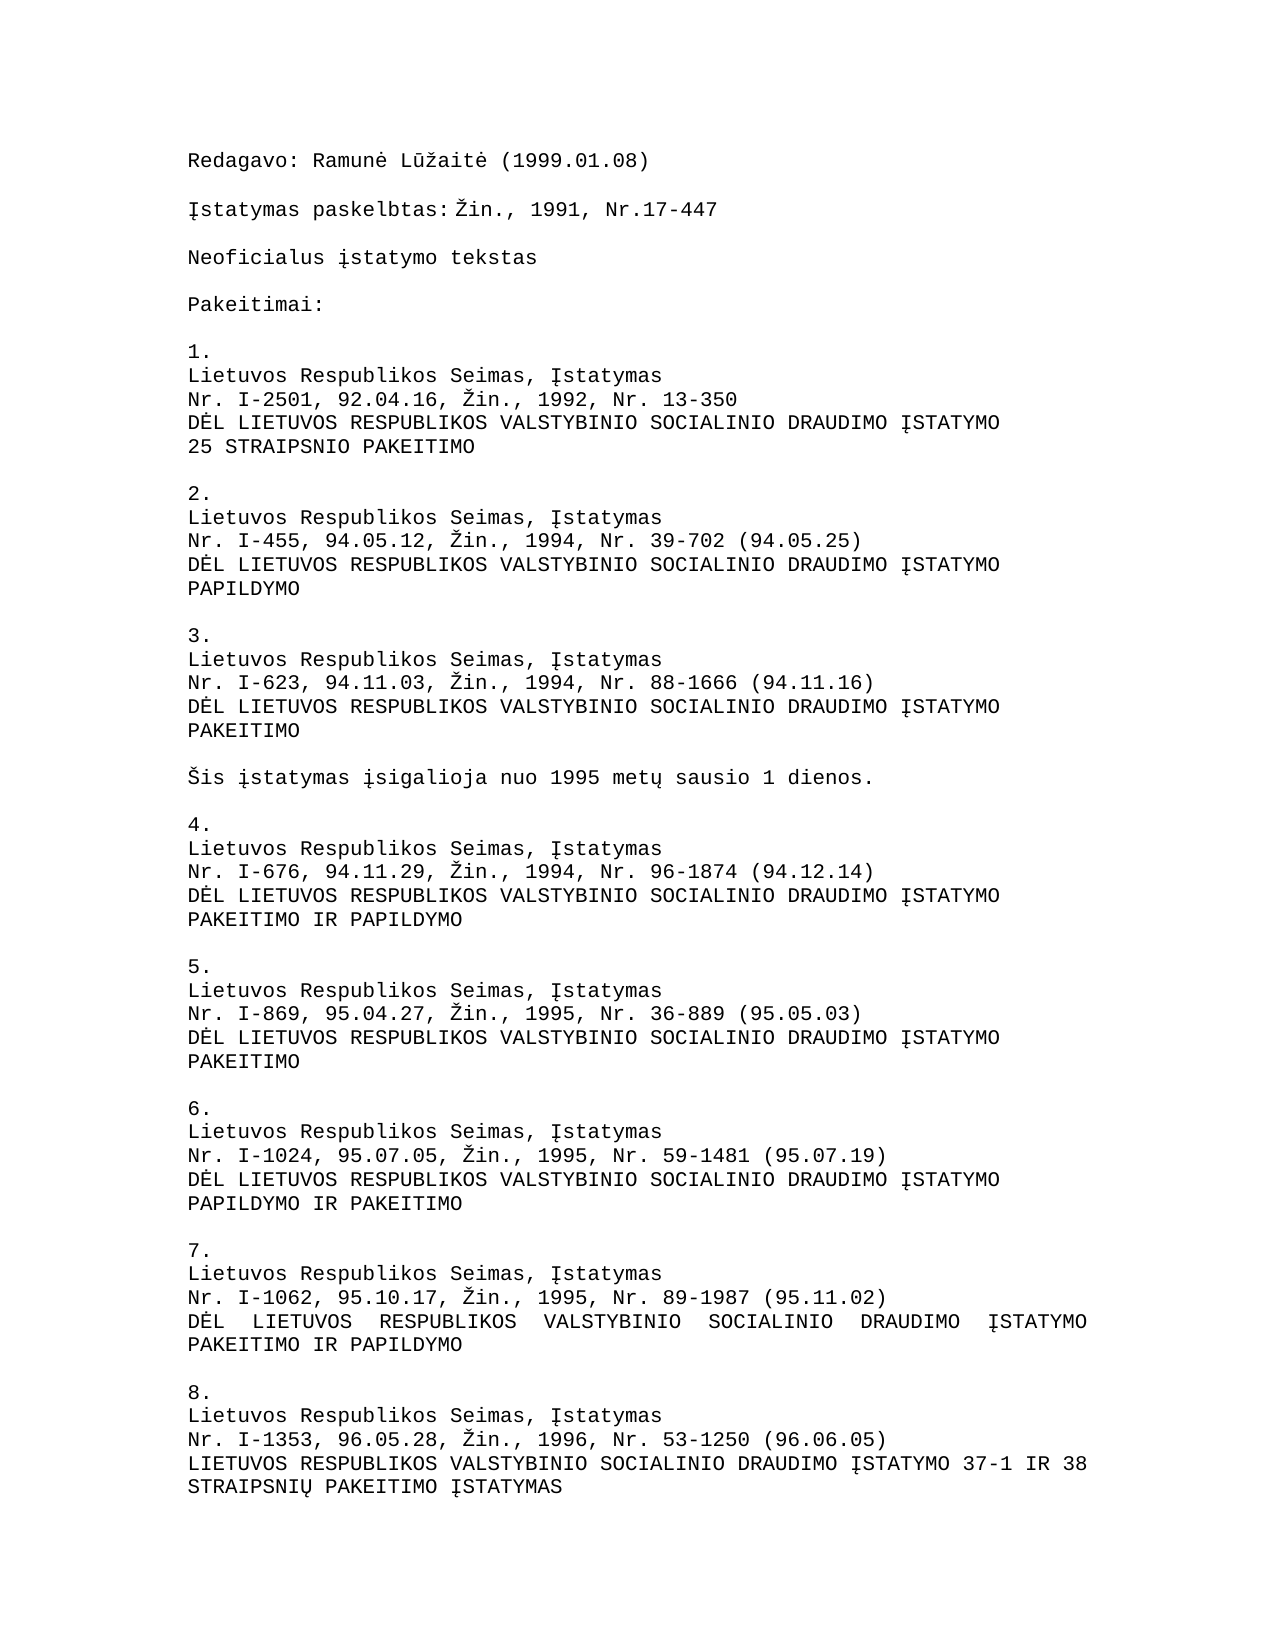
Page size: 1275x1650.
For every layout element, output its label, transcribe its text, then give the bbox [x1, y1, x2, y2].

text DĖL LIETUVOS RESPUBLIKOS VALSTYBINIO SOCIALINIO DRAUDIMO ĮSTATYMO [187, 1169, 1087, 1192]
text 7. [187, 1240, 1087, 1263]
text Lietuvos Respublikos Seimas, Įstatymas [187, 1122, 1087, 1145]
text Lietuvos Respublikos Seimas, Įstatymas [187, 649, 1087, 672]
text PAKEITIMO IR PAPILDYMO [187, 909, 1087, 932]
text DĖL LIETUVOS RESPUBLIKOS VALSTYBINIO SOCIALINIO DRAUDIMO ĮSTATYMO PAKEITIMO IR PAPILDYMO [187, 1311, 1087, 1358]
text PAPILDYMO [187, 578, 1087, 601]
text PAKEITIMO [187, 1051, 1087, 1074]
text 25 STRAIPSNIO PAKEITIMO [187, 436, 1087, 459]
text 4. [187, 814, 1087, 838]
text Lietuvos Respublikos Seimas, Įstatymas [187, 365, 1087, 388]
text Lietuvos Respublikos Seimas, Įstatymas [187, 507, 1087, 530]
text Nr. I-869, 95.04.27, Žin., 1995, Nr. 36-889 (95.05.03) [187, 1003, 1087, 1027]
text DĖL LIETUVOS RESPUBLIKOS VALSTYBINIO SOCIALINIO DRAUDIMO ĮSTATYMO [187, 696, 1087, 719]
text 1. [187, 341, 1087, 365]
text LIETUVOS RESPUBLIKOS VALSTYBINIO SOCIALINIO DRAUDIMO ĮSTATYMO 37-1 IR 38 STRAIPSNIŲ PAKEITIMO ĮSTATYMAS [187, 1453, 1087, 1500]
text DĖL LIETUVOS RESPUBLIKOS VALSTYBINIO SOCIALINIO DRAUDIMO ĮSTATYMO [187, 412, 1087, 436]
text Nr. I-2501, 92.04.16, Žin., 1992, Nr. 13-350 [187, 388, 1087, 412]
text Lietuvos Respublikos Seimas, Įstatymas [187, 1263, 1087, 1287]
text 3. [187, 625, 1087, 649]
text DĖL LIETUVOS RESPUBLIKOS VALSTYBINIO SOCIALINIO DRAUDIMO ĮSTATYMO [187, 554, 1087, 578]
text Nr. I-1353, 96.05.28, Žin., 1996, Nr. 53-1250 (96.06.05) [187, 1429, 1087, 1453]
text PAKEITIMO [187, 719, 1087, 743]
text DĖL LIETUVOS RESPUBLIKOS VALSTYBINIO SOCIALINIO DRAUDIMO ĮSTATYMO [187, 885, 1087, 909]
text Nr. I-1024, 95.07.05, Žin., 1995, Nr. 59-1481 (95.07.19) [187, 1145, 1087, 1169]
text 8. [187, 1382, 1087, 1405]
text 6. [187, 1098, 1087, 1122]
text Lietuvos Respublikos Seimas, Įstatymas [187, 838, 1087, 861]
text Neoficialus įstatymo tekstas [187, 247, 1087, 270]
text DĖL LIETUVOS RESPUBLIKOS VALSTYBINIO SOCIALINIO DRAUDIMO ĮSTATYMO [187, 1027, 1087, 1051]
text Pakeitimai: [187, 294, 1087, 318]
text 2. [187, 483, 1087, 507]
text Lietuvos Respublikos Seimas, Įstatymas [187, 1405, 1087, 1429]
text Šis įstatymas įsigalioja nuo 1995 metų sausio 1 dienos. [187, 767, 1087, 791]
text Redagavo: Ramunė Lūžaitė (1999.01.08) [187, 150, 1087, 174]
text Nr. I-455, 94.05.12, Žin., 1994, Nr. 39-702 (94.05.25) [187, 530, 1087, 554]
text Nr. I-1062, 95.10.17, Žin., 1995, Nr. 89-1987 (95.11.02) [187, 1287, 1087, 1311]
text Nr. I-676, 94.11.29, Žin., 1994, Nr. 96-1874 (94.12.14) [187, 861, 1087, 885]
text Įstatymas paskelbtas: Žin., 1991, Nr.17-447 [187, 197, 1087, 223]
text PAPILDYMO IR PAKEITIMO [187, 1192, 1087, 1216]
text 5. [187, 956, 1087, 980]
text Lietuvos Respublikos Seimas, Įstatymas [187, 980, 1087, 1003]
text Nr. I-623, 94.11.03, Žin., 1994, Nr. 88-1666 (94.11.16) [187, 672, 1087, 696]
